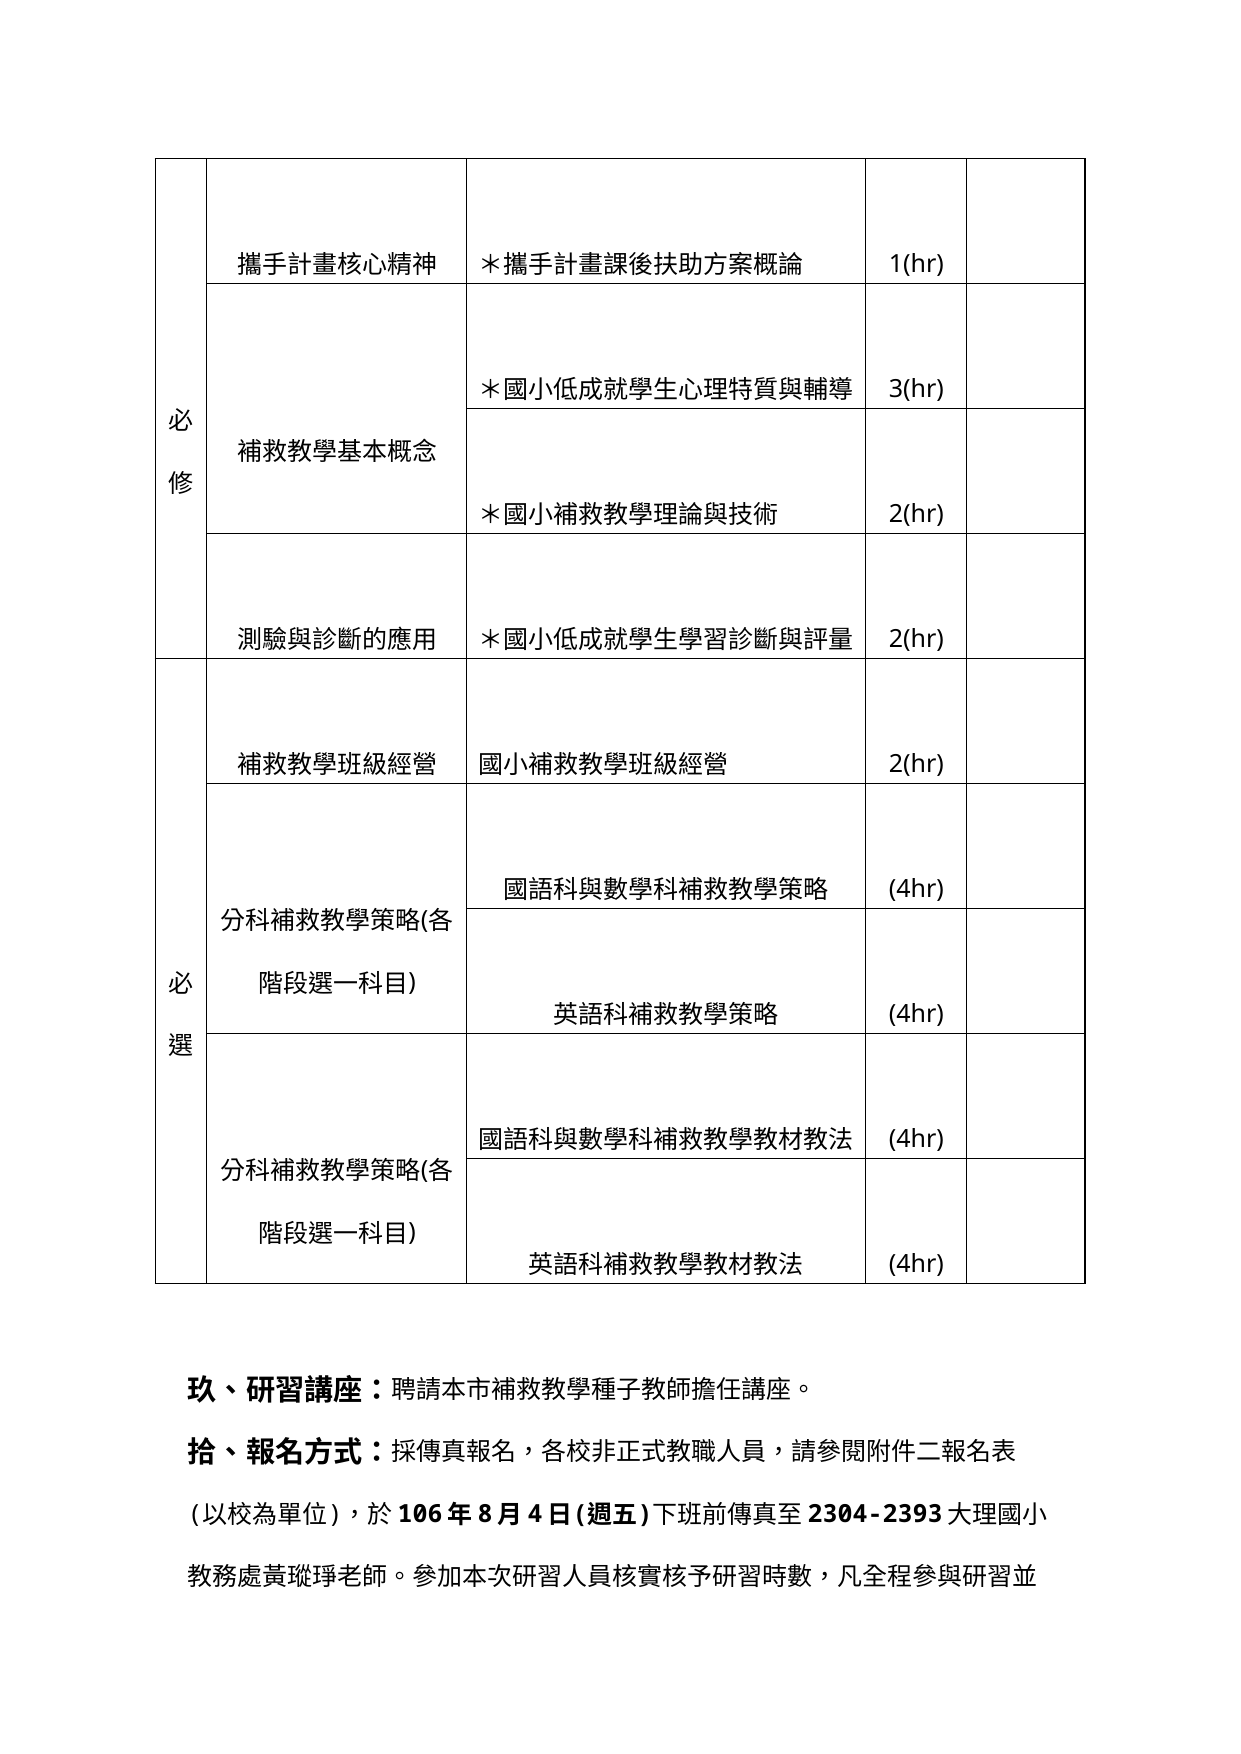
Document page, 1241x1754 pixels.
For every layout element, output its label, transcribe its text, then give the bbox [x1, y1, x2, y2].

table_cell 1(hr) [866, 159, 966, 283]
table_cell ＊攜手計畫課後扶助方案概論 [467, 159, 865, 283]
text 玖、研習講座：聘請本市補救教學種子教師擔任講座。 [187, 1346, 1053, 1408]
table_cell 3(hr) [866, 284, 966, 408]
table_cell ＊國小低成就學生心理特質與輔導 [467, 284, 865, 408]
table_cell 英語科補救教學策略 [467, 909, 865, 1033]
table_cell [967, 909, 1084, 1033]
table_cell 2(hr) [866, 659, 966, 783]
table_cell [967, 659, 1084, 783]
table_cell [967, 534, 1084, 658]
table_cell [967, 1034, 1084, 1158]
table_cell 必選 [156, 659, 206, 1283]
table_cell (4hr) [866, 1159, 966, 1283]
table_cell (4hr) [866, 784, 966, 908]
table_cell 分科補救教學策略(各階段選一科目) [207, 1034, 466, 1283]
table_cell 國語科與數學科補救教學教材教法 [467, 1034, 865, 1158]
table_cell 英語科補救教學教材教法 [467, 1159, 865, 1283]
table_cell 2(hr) [866, 409, 966, 533]
table_cell [967, 159, 1084, 283]
table_cell [967, 284, 1084, 408]
table_cell 攜手計畫核心精神 [207, 159, 466, 283]
table_cell ＊國小補救教學理論與技術 [467, 409, 865, 533]
table_cell [967, 784, 1084, 908]
table_cell 必修 [156, 159, 206, 658]
text 拾、報名方式：採傳真報名，各校非正式教職人員，請參閱附件二報名表(以校為單位)，於106年8月4日(週五)下班前傳真至2304-2393大理國小教務處黃瑽琤老師。參加本次研習人員核實核予研習時數，凡全程參與研習並 [187, 1408, 1053, 1596]
table_cell ＊國小低成就學生學習診斷與評量 [467, 534, 865, 658]
table_cell 測驗與診斷的應用 [207, 534, 466, 658]
table_cell [967, 409, 1084, 533]
table_cell (4hr) [866, 1034, 966, 1158]
table_cell (4hr) [866, 909, 966, 1033]
table_cell 國小補救教學班級經營 [467, 659, 865, 783]
table_cell 分科補救教學策略(各階段選一科目) [207, 784, 466, 1033]
table_cell 補救教學班級經營 [207, 659, 466, 783]
table_cell [967, 1159, 1084, 1283]
table_cell 2(hr) [866, 534, 966, 658]
table_cell 國語科與數學科補救教學策略 [467, 784, 865, 908]
table_cell 補救教學基本概念 [207, 284, 466, 533]
